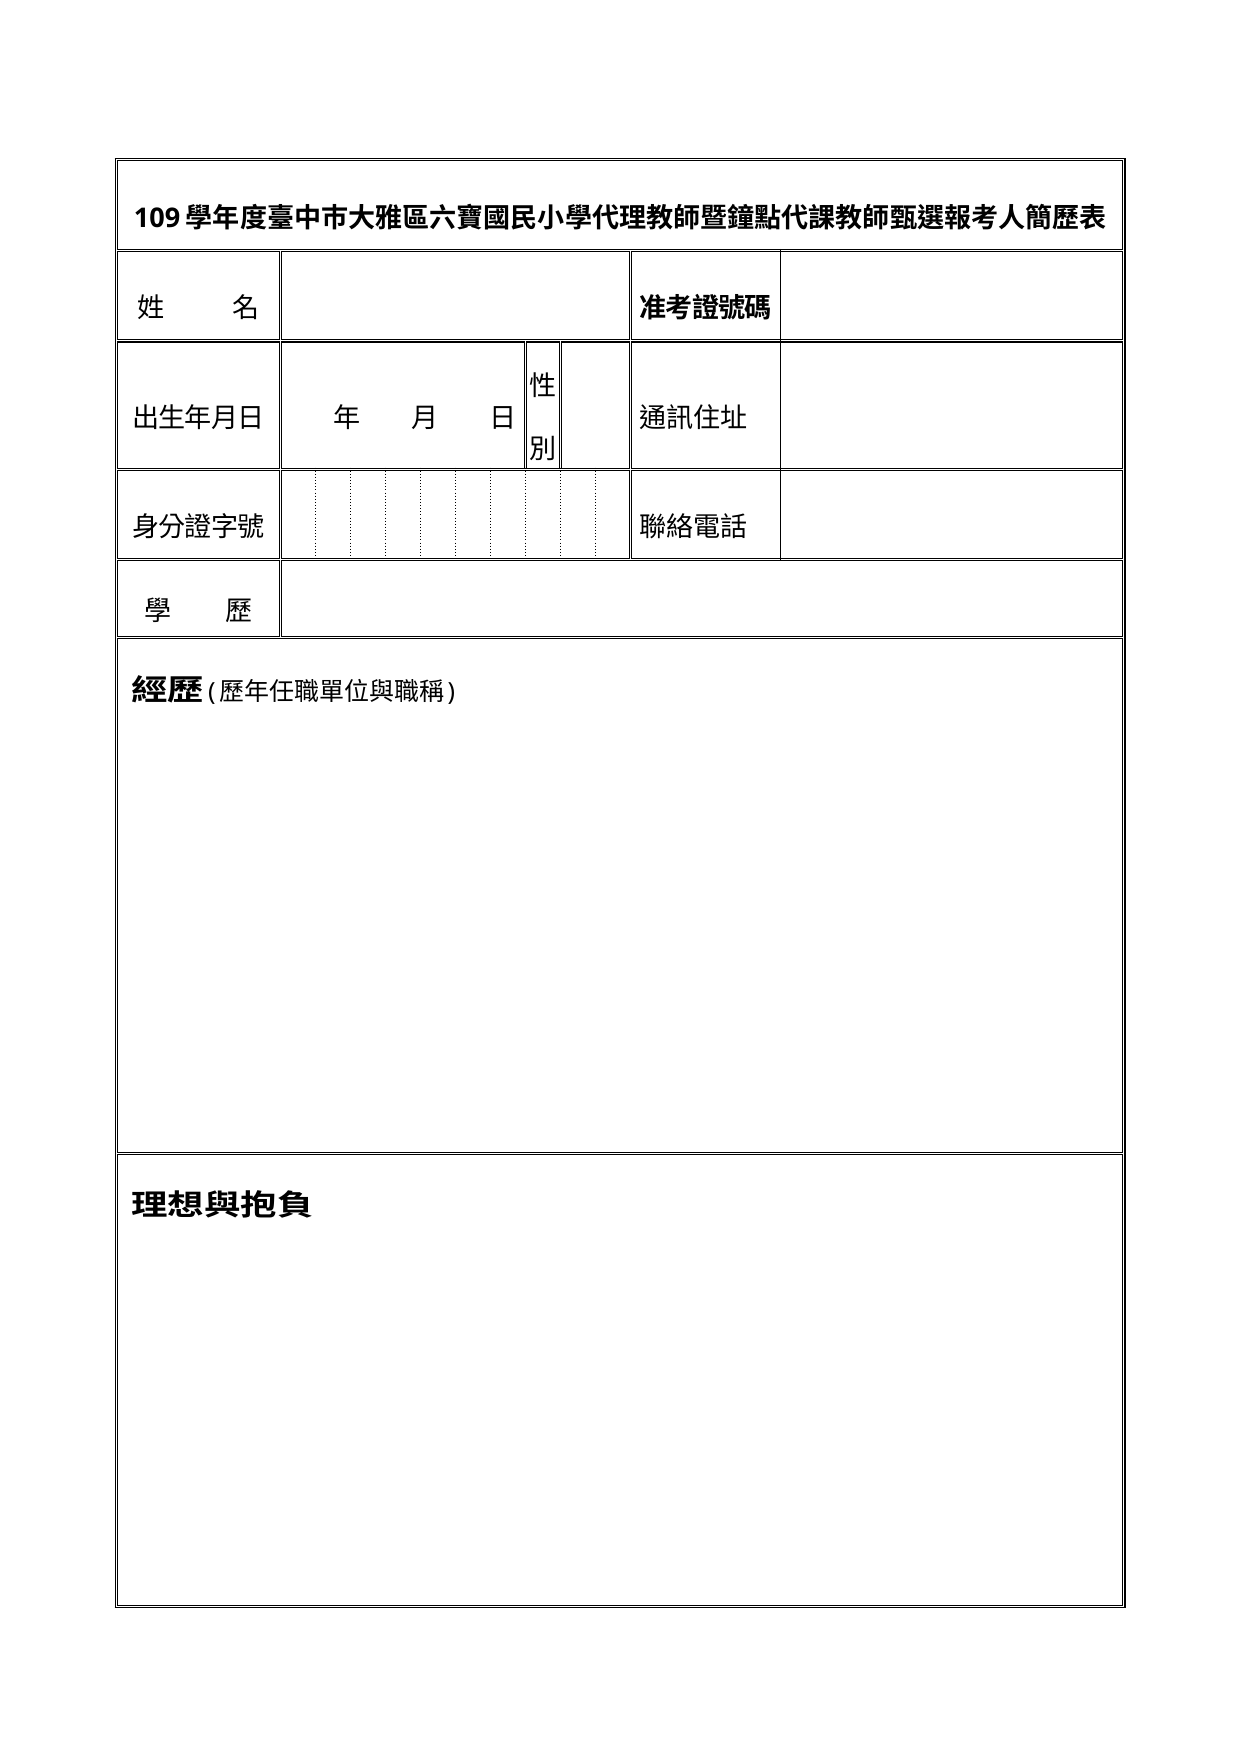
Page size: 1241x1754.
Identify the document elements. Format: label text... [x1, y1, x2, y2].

table_cell [491, 471, 526, 558]
table_header 109學年度臺中巿大雅區六寶國民小學代理教師暨鐘點代課教師甄選報考人簡歷表 [118, 161, 1122, 249]
table_cell [526, 471, 561, 558]
table_cell 通訊住址 [632, 343, 780, 467]
table_cell 出生年月日 [118, 343, 279, 467]
table_cell [561, 471, 596, 558]
table_cell 聯絡電話 [632, 471, 780, 558]
table_cell [282, 561, 1122, 636]
table_cell [596, 471, 629, 558]
table_cell [781, 343, 1122, 467]
table_cell 准考證號碼 [632, 252, 780, 339]
table_cell 年 月 日 [282, 343, 524, 467]
table_cell 身分證字號 [118, 471, 279, 558]
table_cell 理想與抱負 [118, 1155, 1122, 1605]
table_cell 性別 [527, 343, 559, 467]
table_cell [351, 471, 386, 558]
table_cell [421, 471, 456, 558]
table_cell [316, 471, 351, 558]
table_cell [282, 471, 316, 558]
table_cell [781, 471, 1122, 558]
table_cell [781, 252, 1122, 339]
table_cell [282, 252, 629, 339]
table_cell [562, 343, 629, 467]
table_cell [456, 471, 491, 558]
table_cell [386, 471, 421, 558]
table_cell 學 歷 [118, 561, 279, 636]
table_cell 經歷(歷年任職單位與職稱) [118, 639, 1122, 1152]
table_cell 姓 名 [118, 252, 279, 339]
